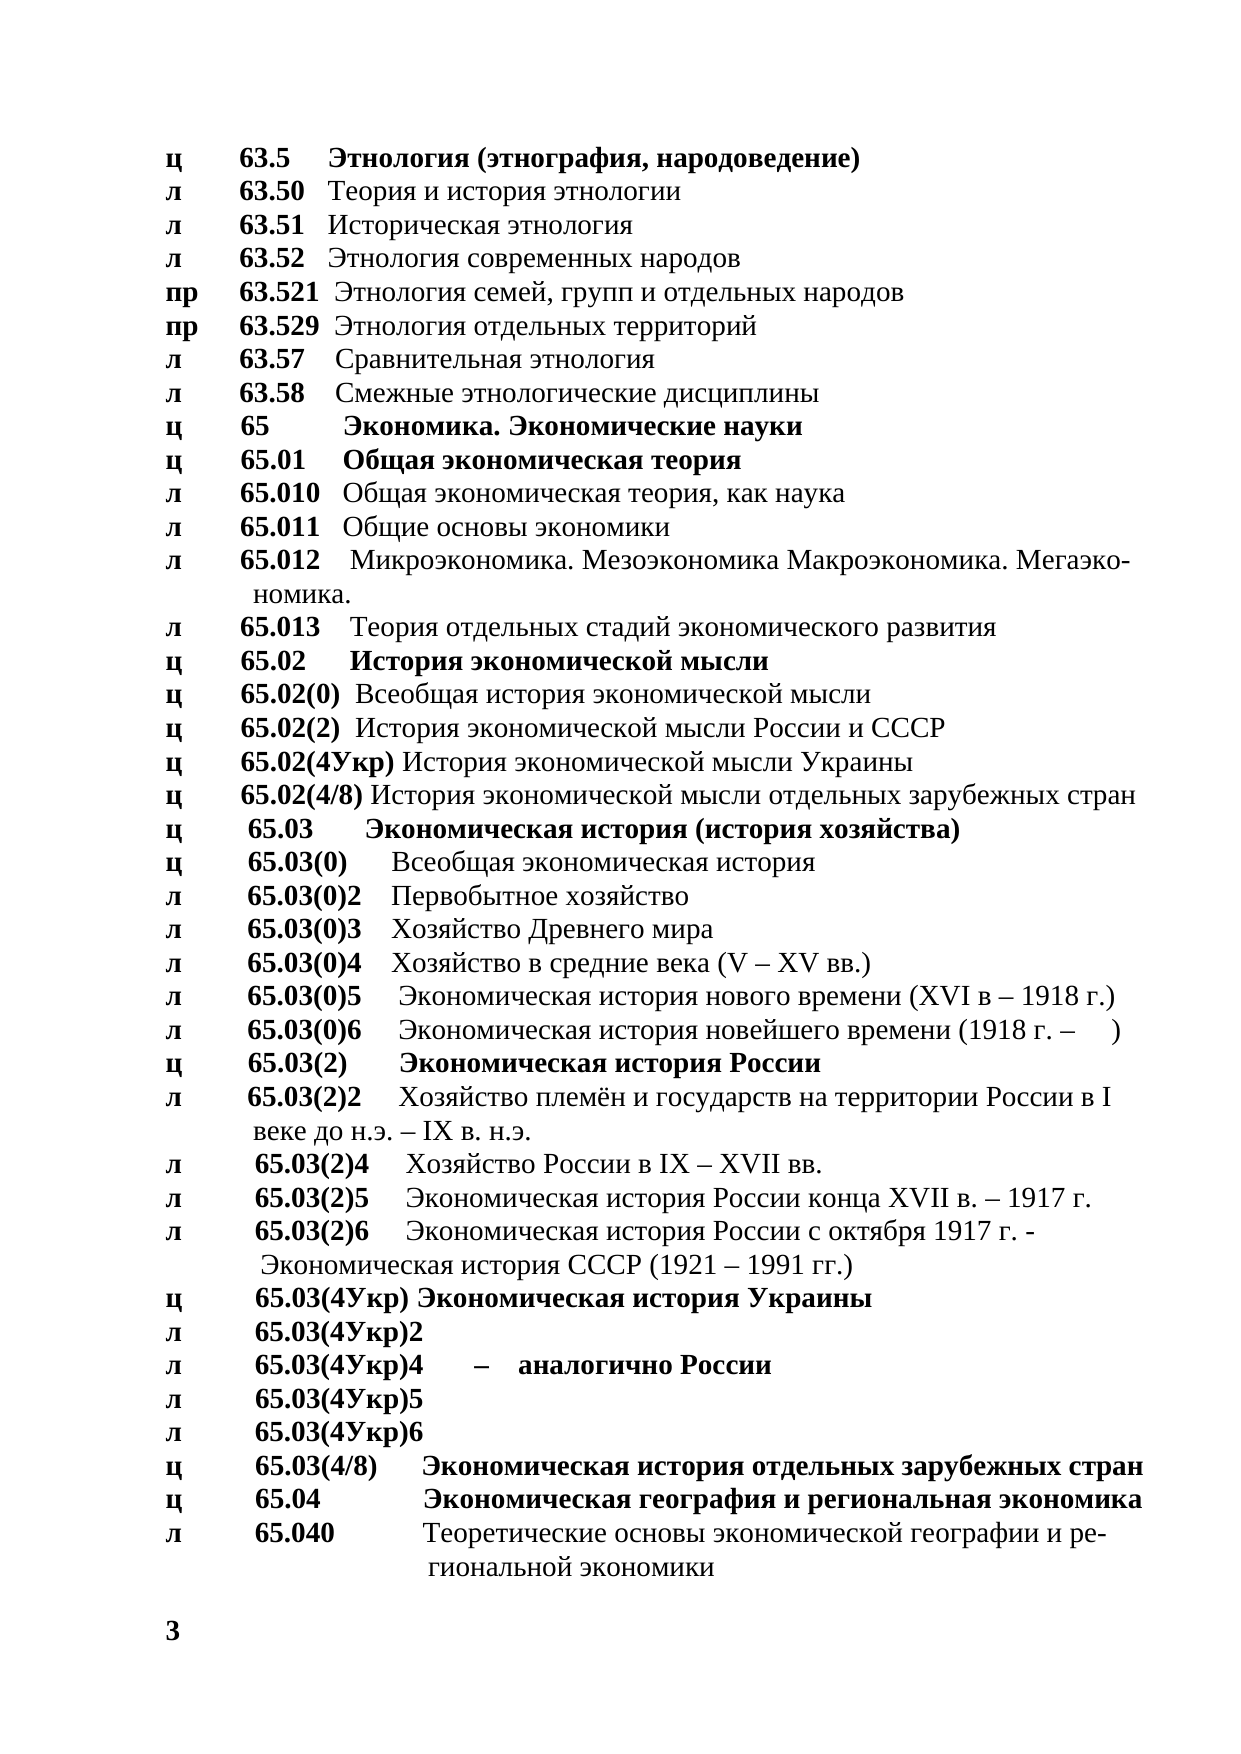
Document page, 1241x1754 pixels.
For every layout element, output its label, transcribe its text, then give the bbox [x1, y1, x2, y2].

text л 65.03(4Укр)4 – аналогично России [165, 1347, 1152, 1381]
text ц 65.02(4/8) История экономической мысли отдельных зарубежных стран [165, 777, 1152, 811]
text ц 65.04 Экономическая география и региональная экономика [165, 1482, 1152, 1515]
text ц 65.02(4Укр) История экономической мысли Украины [165, 744, 1152, 777]
text ц 63.5 Этнология (этнография, народоведение) [165, 140, 1152, 173]
text номика. [165, 576, 1152, 609]
text веке до н.э. – IХ в. н.э. [165, 1113, 1152, 1146]
text л 65.03(0)4 Хозяйство в средние века (V – XV вв.) [165, 945, 1152, 978]
text л 63.57 Сравнительная этнология [165, 341, 1152, 375]
text ц 65.02 История экономической мысли [165, 643, 1152, 677]
text л 65.03(2)5 Экономическая история России конца XVII в. – 1917 г. [165, 1180, 1152, 1213]
text ц 65.03 Экономическая история (история хозяйства) [165, 811, 1152, 844]
text ц 65.02(2) История экономической мысли России и СССР [165, 710, 1152, 744]
text л 65.040 Теоретические основы экономической географии и ре- [165, 1515, 1152, 1549]
text ц 65.01 Общая экономическая теория [165, 442, 1152, 475]
text л 65.03(2)4 Хозяйство России в IХ – XVII вв. [165, 1146, 1152, 1180]
text л 65.03(0)5 Экономическая история нового времени (XVI в – 1918 г.) [165, 978, 1152, 1012]
text л 65.03(2)2 Хозяйство племён и государств на территории России в I [165, 1079, 1152, 1113]
text л 65.03(0)2 Первобытное хозяйство [165, 878, 1152, 911]
text пр 63.529 Этнология отдельных территорий [165, 308, 1152, 341]
text ц 65.02(0) Всеобщая история экономической мысли [165, 677, 1152, 710]
text л 65.010 Общая экономическая теория, как наука [165, 475, 1152, 509]
text л 65.03(2)6 Экономическая история России с октября 1917 г. - [165, 1213, 1152, 1247]
text л 63.50 Теория и история этнологии [165, 173, 1152, 207]
text л 63.52 Этнология современных народов [165, 241, 1152, 274]
text ц 65.03(4Укр) Экономическая история Украины [165, 1280, 1152, 1314]
text л 65.012 Микроэкономика. Мезоэкономика Макроэкономика. Мегаэко- [165, 542, 1152, 576]
text л 65.011 Общие основы экономики [165, 509, 1152, 542]
text л 63.58 Смежные этнологические дисциплины [165, 375, 1152, 408]
text л 65.03(0)3 Хозяйство Древнего мира [165, 911, 1152, 945]
text л 65.013 Теория отдельных стадий экономического развития [165, 609, 1152, 643]
text ц 65.03(4/8) Экономическая история отдельных зарубежных стран [165, 1448, 1152, 1482]
text ц 65 Экономика. Экономические науки [165, 408, 1152, 442]
text л 65.03(4Укр)5 [165, 1381, 1152, 1414]
text л 65.03(0)6 Экономическая история новейшего времени (1918 г. – ) [165, 1012, 1152, 1046]
text л 65.03(4Укр)6 [165, 1414, 1152, 1448]
text пр 63.521 Этнология семей, групп и отдельных народов [165, 274, 1152, 308]
text ц 65.03(2) Экономическая история России [165, 1046, 1152, 1079]
text л 63.51 Историческая этнология [165, 207, 1152, 241]
text Экономическая история СССР (1921 – 1991 гг.) [165, 1247, 1152, 1280]
text гиональной экономики [165, 1549, 1152, 1582]
text л 65.03(4Укр)2 [165, 1314, 1152, 1347]
text ц 65.03(0) Всеобщая экономическая история [165, 844, 1152, 878]
